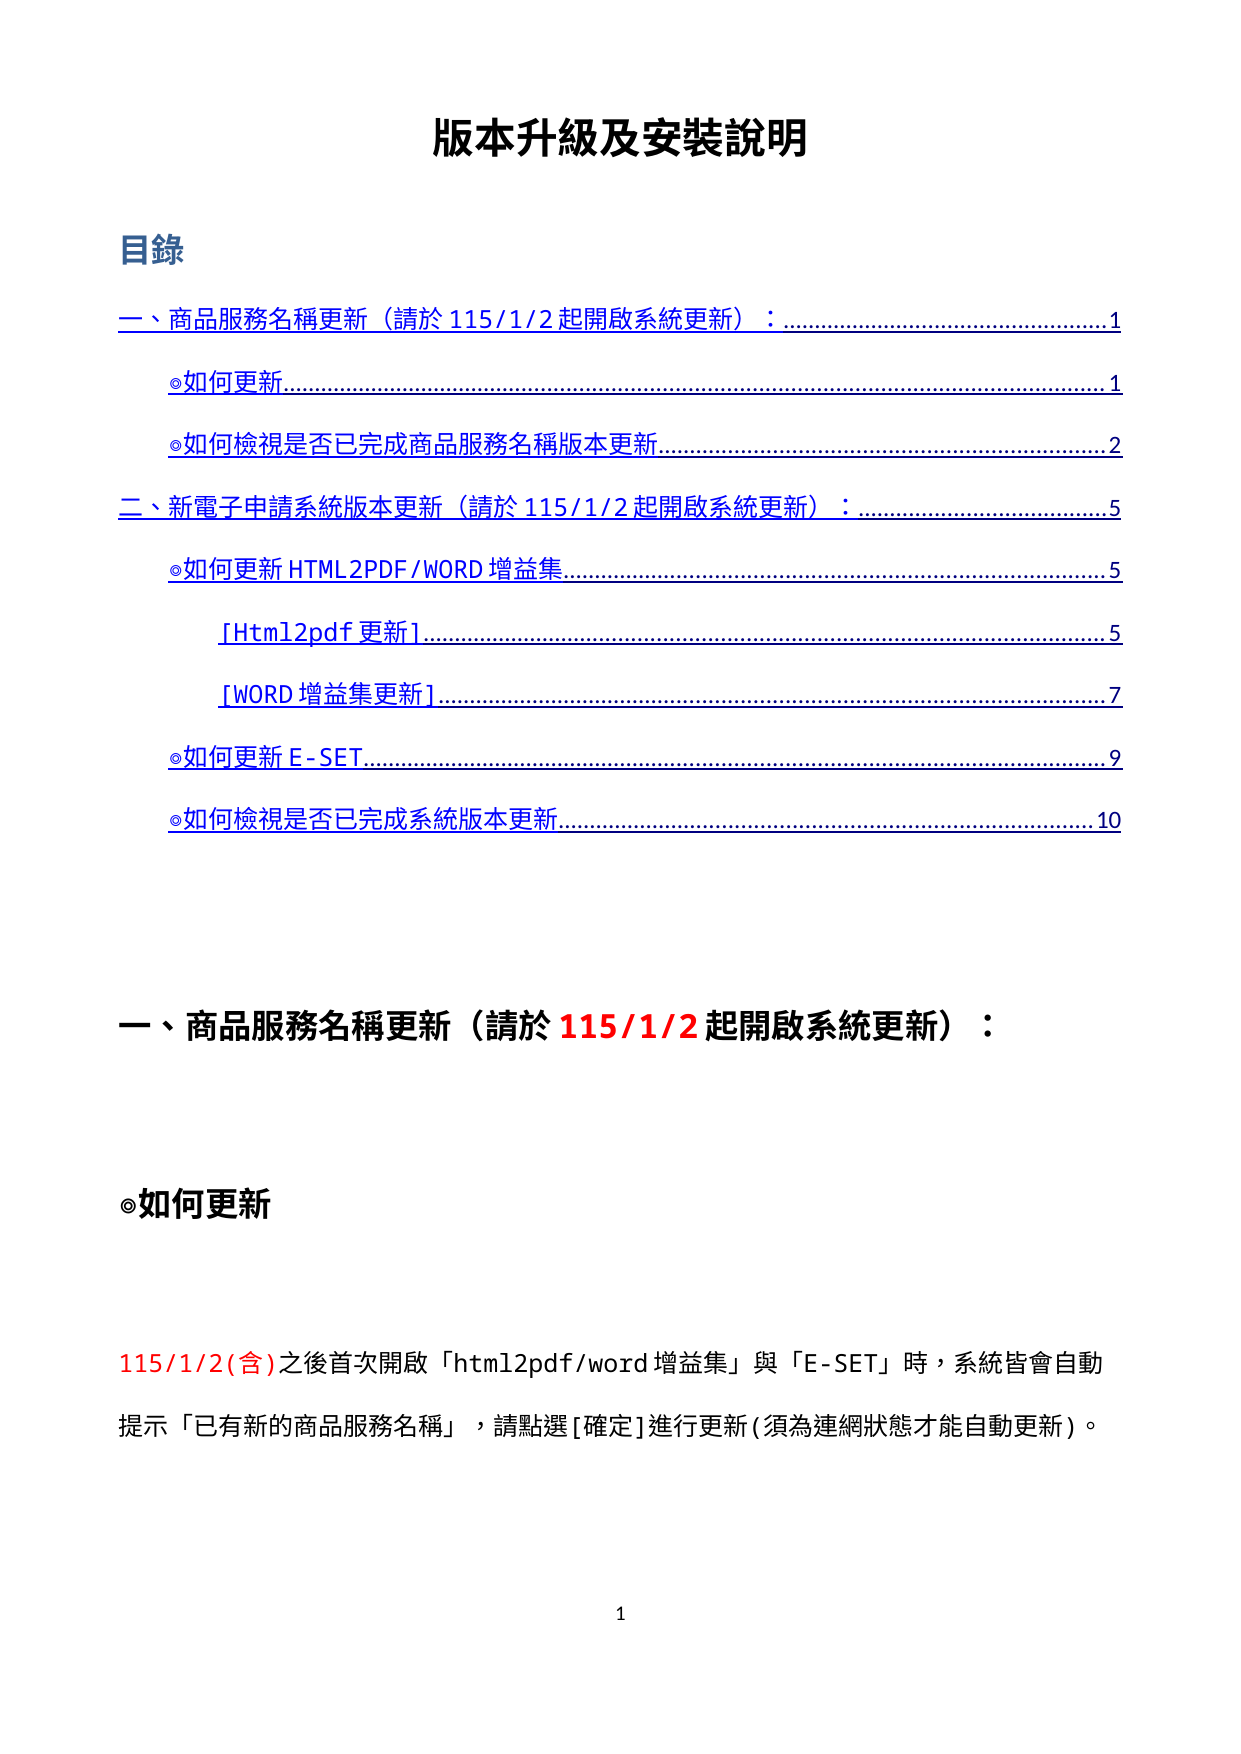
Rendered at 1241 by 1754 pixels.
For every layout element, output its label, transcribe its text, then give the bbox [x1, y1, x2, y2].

text ◎如何更新 1 [168, 339, 1122, 393]
text ◎如何檢視是否已完成商品服務名稱版本更新 2 [168, 401, 1122, 456]
text ◎如何檢視是否已完成系統版本更新 10 [168, 776, 1122, 839]
text [168, 583, 1122, 589]
text [168, 395, 1122, 401]
text [218, 645, 1122, 651]
text 目錄 [118, 207, 1122, 269]
text [WORD增益集更新] 7 [218, 651, 1122, 706]
text 版本升級及安裝說明 [118, 94, 1122, 157]
text ◎如何更新HTML2PDF/WORD增益集 5 [168, 526, 1122, 581]
text 115/1/2(含)之後首次開啟「html2pdf/word增益集」與「E-SET」時，系統皆會自動提示「已有新的商品服務名稱」，請點選[確定]進行更新(須為連網狀態才能自動更新)。 [118, 1320, 1122, 1445]
text [168, 458, 1122, 464]
text [Html2pdf更新] 5 [218, 589, 1122, 643]
text 二、新電子申請系統版本更新（請於115/1/2起開啟系統更新）： 5 [118, 464, 1122, 526]
text 一、商品服務名稱更新（請於115/1/2起開啟系統更新）： 1 [118, 276, 1122, 339]
text [168, 770, 1122, 776]
subtitle ◎如何更新 [118, 1161, 1122, 1223]
subtitle 一、商品服務名稱更新（請於115/1/2起開啟系統更新）： [118, 983, 1122, 1045]
text [218, 708, 1122, 714]
text ◎如何更新E-SET 9 [168, 714, 1122, 768]
